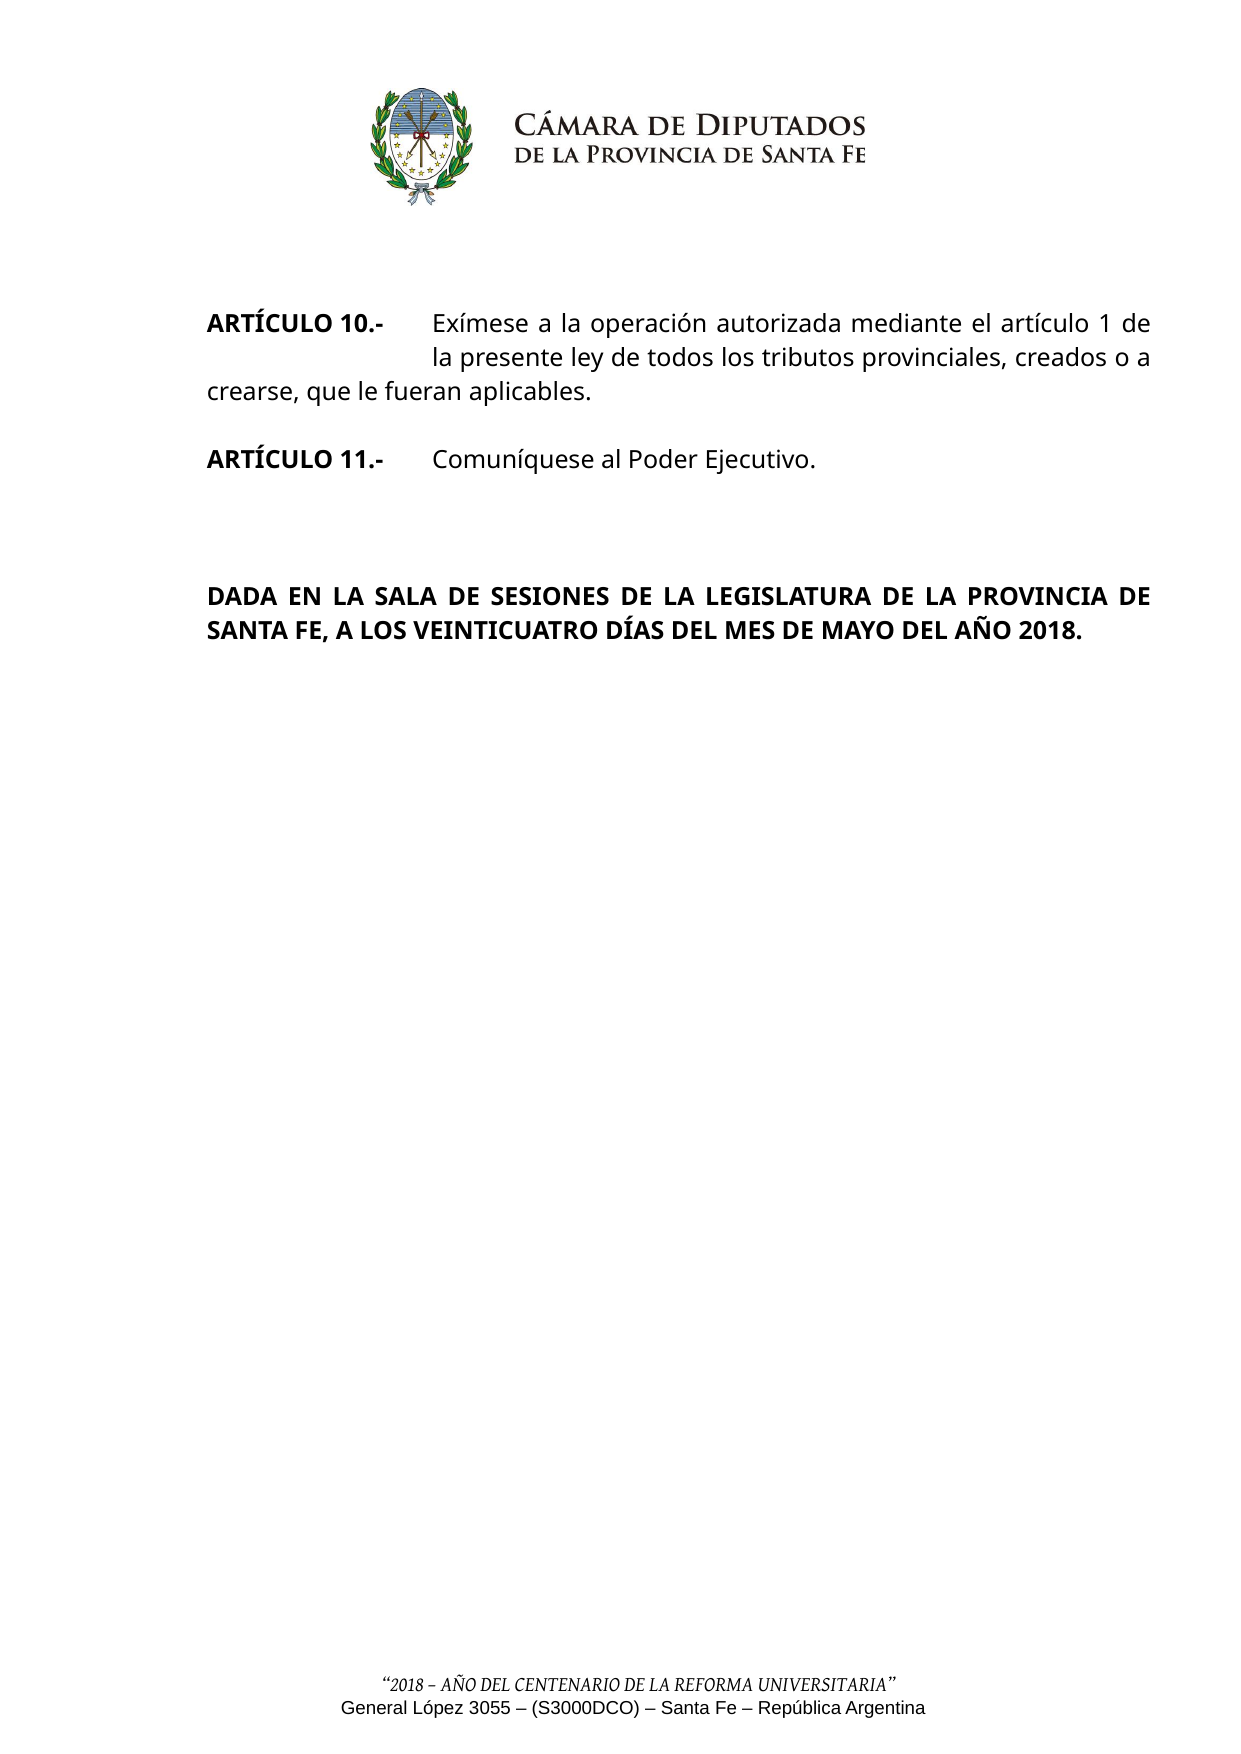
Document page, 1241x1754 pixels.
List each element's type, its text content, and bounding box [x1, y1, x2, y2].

text DADA EN LA SALA DE SESIONES DE LA LEGISLATURA DE LA PROVINCIA DE SANTA FE, A LOS VEINTICUATRO DÍAS DEL MES DE MAYO DEL AÑO 2018. [207, 578, 1152, 646]
table_header ARTÍCULO 10.- [207, 306, 432, 356]
table_header ARTÍCULO 11.- [207, 442, 432, 492]
text Comuníquese al Poder Ejecutivo. [432, 442, 1152, 476]
picture [370, 88, 866, 210]
text Exímese a la operación autorizada mediante el artículo 1 de la presente ley de todos los tributos provinciales, creados o a crearse, que le fueran aplicables. [207, 306, 1152, 408]
